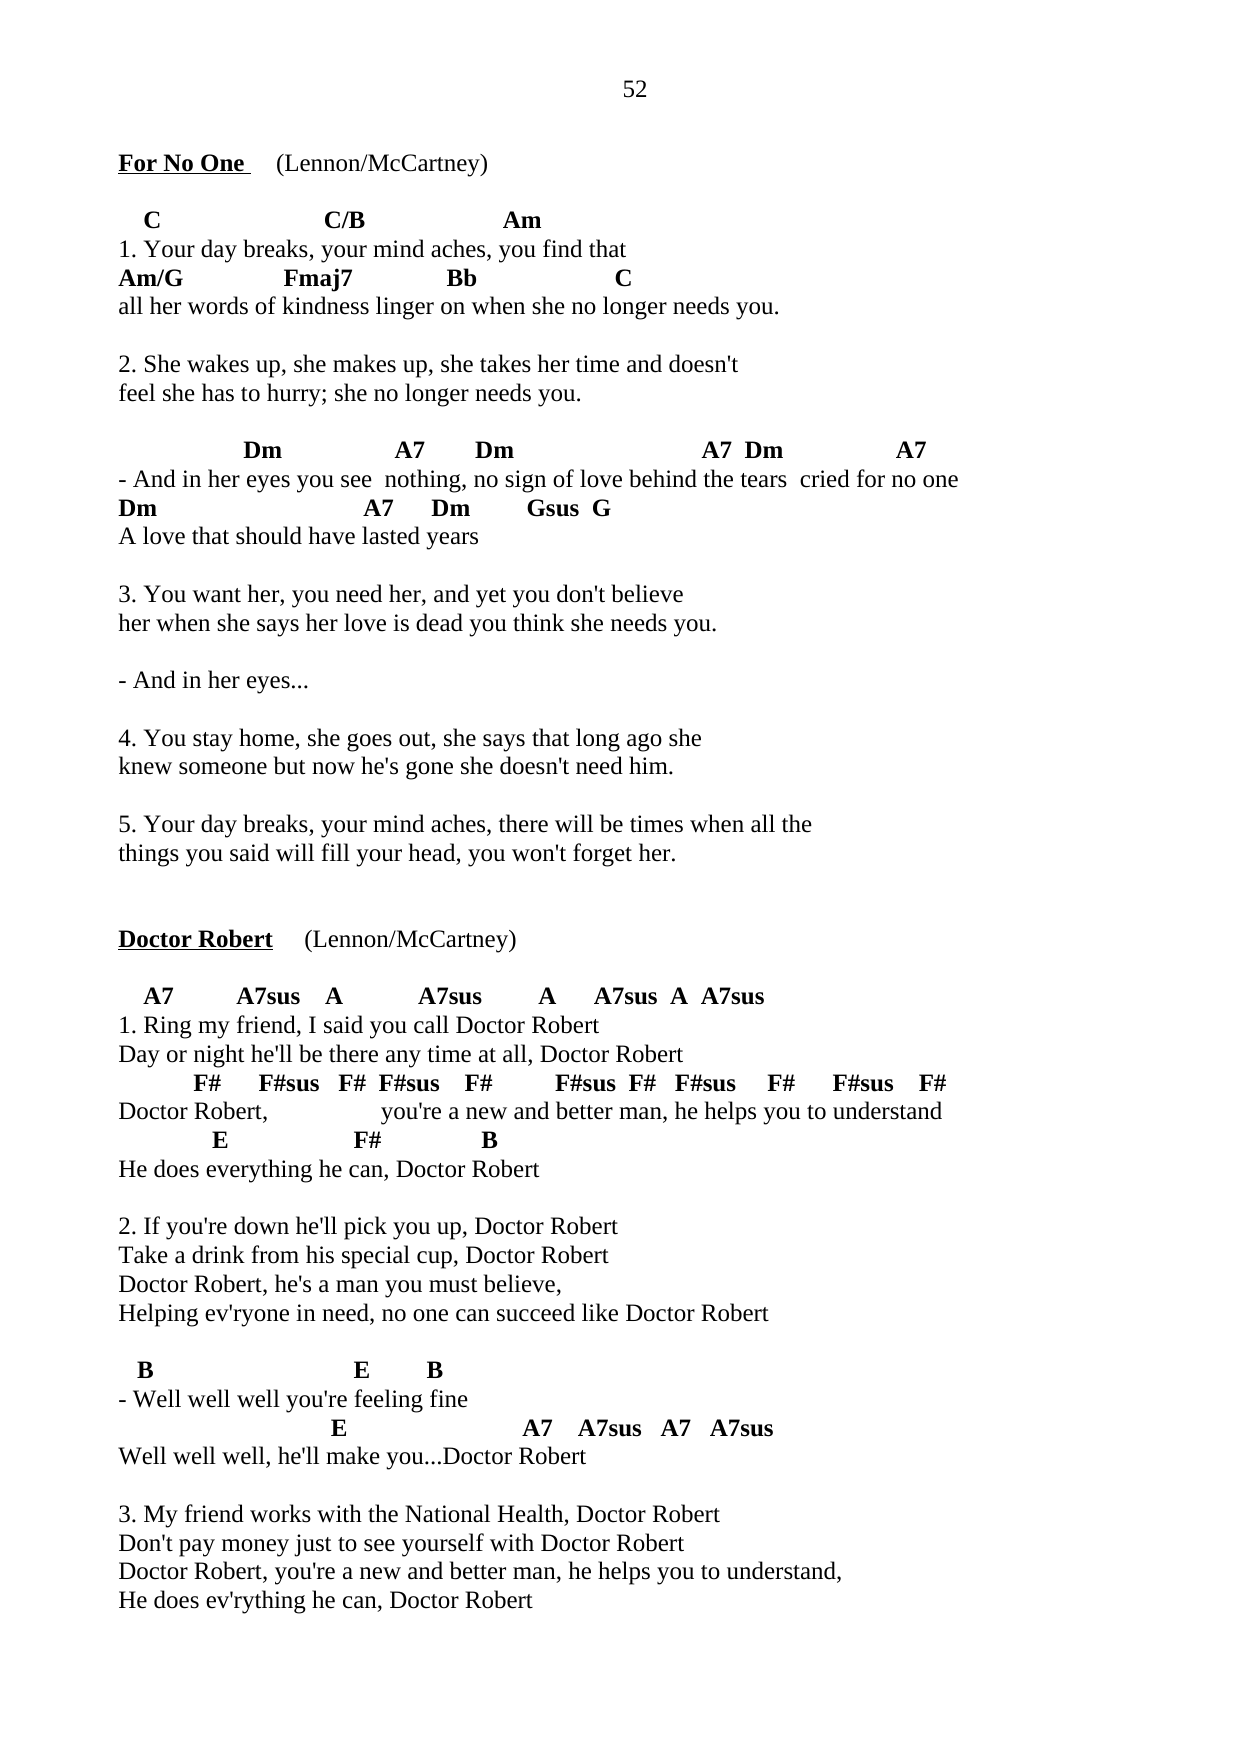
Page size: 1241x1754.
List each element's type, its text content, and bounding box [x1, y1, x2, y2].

text Am/G Fmaj7 Bb C [118, 263, 1152, 291]
text - And in her eyes you see nothing, no sign of love behind the tears cried for no one [118, 464, 1152, 493]
text - Well well well you're feeling fine [118, 1384, 1152, 1413]
text Day or night he'll be there any time at all, Doctor Robert [118, 1039, 1152, 1068]
text all her words of kindness linger on when she no longer needs you. [118, 291, 1152, 320]
text Helping ev'ryone in need, no one can succeed like Doctor Robert [118, 1298, 1152, 1326]
text 4. You stay home, she goes out, she says that long ago she knew someone but now he's gone she doesn't need him. [118, 723, 1152, 780]
text 2. If you're down he'll pick you up, Doctor Robert [118, 1211, 1152, 1240]
text Dm A7 Dm A7 Dm A7 [118, 435, 1152, 464]
text Don't pay money just to see yourself with Doctor Robert [118, 1528, 1152, 1556]
text 5. Your day breaks, your mind aches, there will be times when all the [118, 809, 1152, 838]
text E A7 A7sus A7 A7sus [118, 1413, 1152, 1441]
text 1. Ring my friend, I said you call Doctor Robert [118, 1010, 1152, 1039]
text Doctor Robert, you're a new and better man, he helps you to understand [118, 1096, 1152, 1125]
text 1. Your day breaks, your mind aches, you find that [118, 234, 1152, 263]
text For No One (Lennon/McCartney) [118, 148, 1152, 176]
text Doctor Robert (Lennon/McCartney) [118, 924, 1152, 953]
text E F# B [118, 1125, 1152, 1154]
text Well well well, he'll make you...Doctor Robert [118, 1441, 1152, 1470]
text Doctor Robert, you're a new and better man, he helps you to understand, [118, 1556, 1152, 1585]
text Dm A7 Dm Gsus G [118, 493, 1152, 521]
text things you said will fill your head, you won't forget her. [118, 838, 1152, 866]
text - And in her eyes... [118, 665, 1152, 694]
text 3. My friend works with the National Health, Doctor Robert [118, 1499, 1152, 1528]
text Doctor Robert, he's a man you must believe, [118, 1269, 1152, 1298]
text 2. She wakes up, she makes up, she takes her time and doesn't [118, 349, 1152, 378]
text her when she says her love is dead you think she needs you. [118, 608, 1152, 636]
text C C/B Am [118, 205, 1152, 234]
text He does ev'rything he can, Doctor Robert [118, 1585, 1152, 1614]
text A7 A7sus A A7sus A A7sus A A7sus [118, 981, 1152, 1010]
text He does everything he can, Doctor Robert [118, 1154, 1152, 1183]
text 3. You want her, you need her, and yet you don't believe [118, 579, 1152, 608]
text A love that should have lasted years [118, 521, 1152, 550]
text B E B [118, 1355, 1152, 1384]
text F# F#sus F# F#sus F# F#sus F# F#sus F# F#sus F# [118, 1068, 1152, 1096]
text Take a drink from his special cup, Doctor Robert [118, 1240, 1152, 1269]
text feel she has to hurry; she no longer needs you. [118, 378, 1152, 406]
